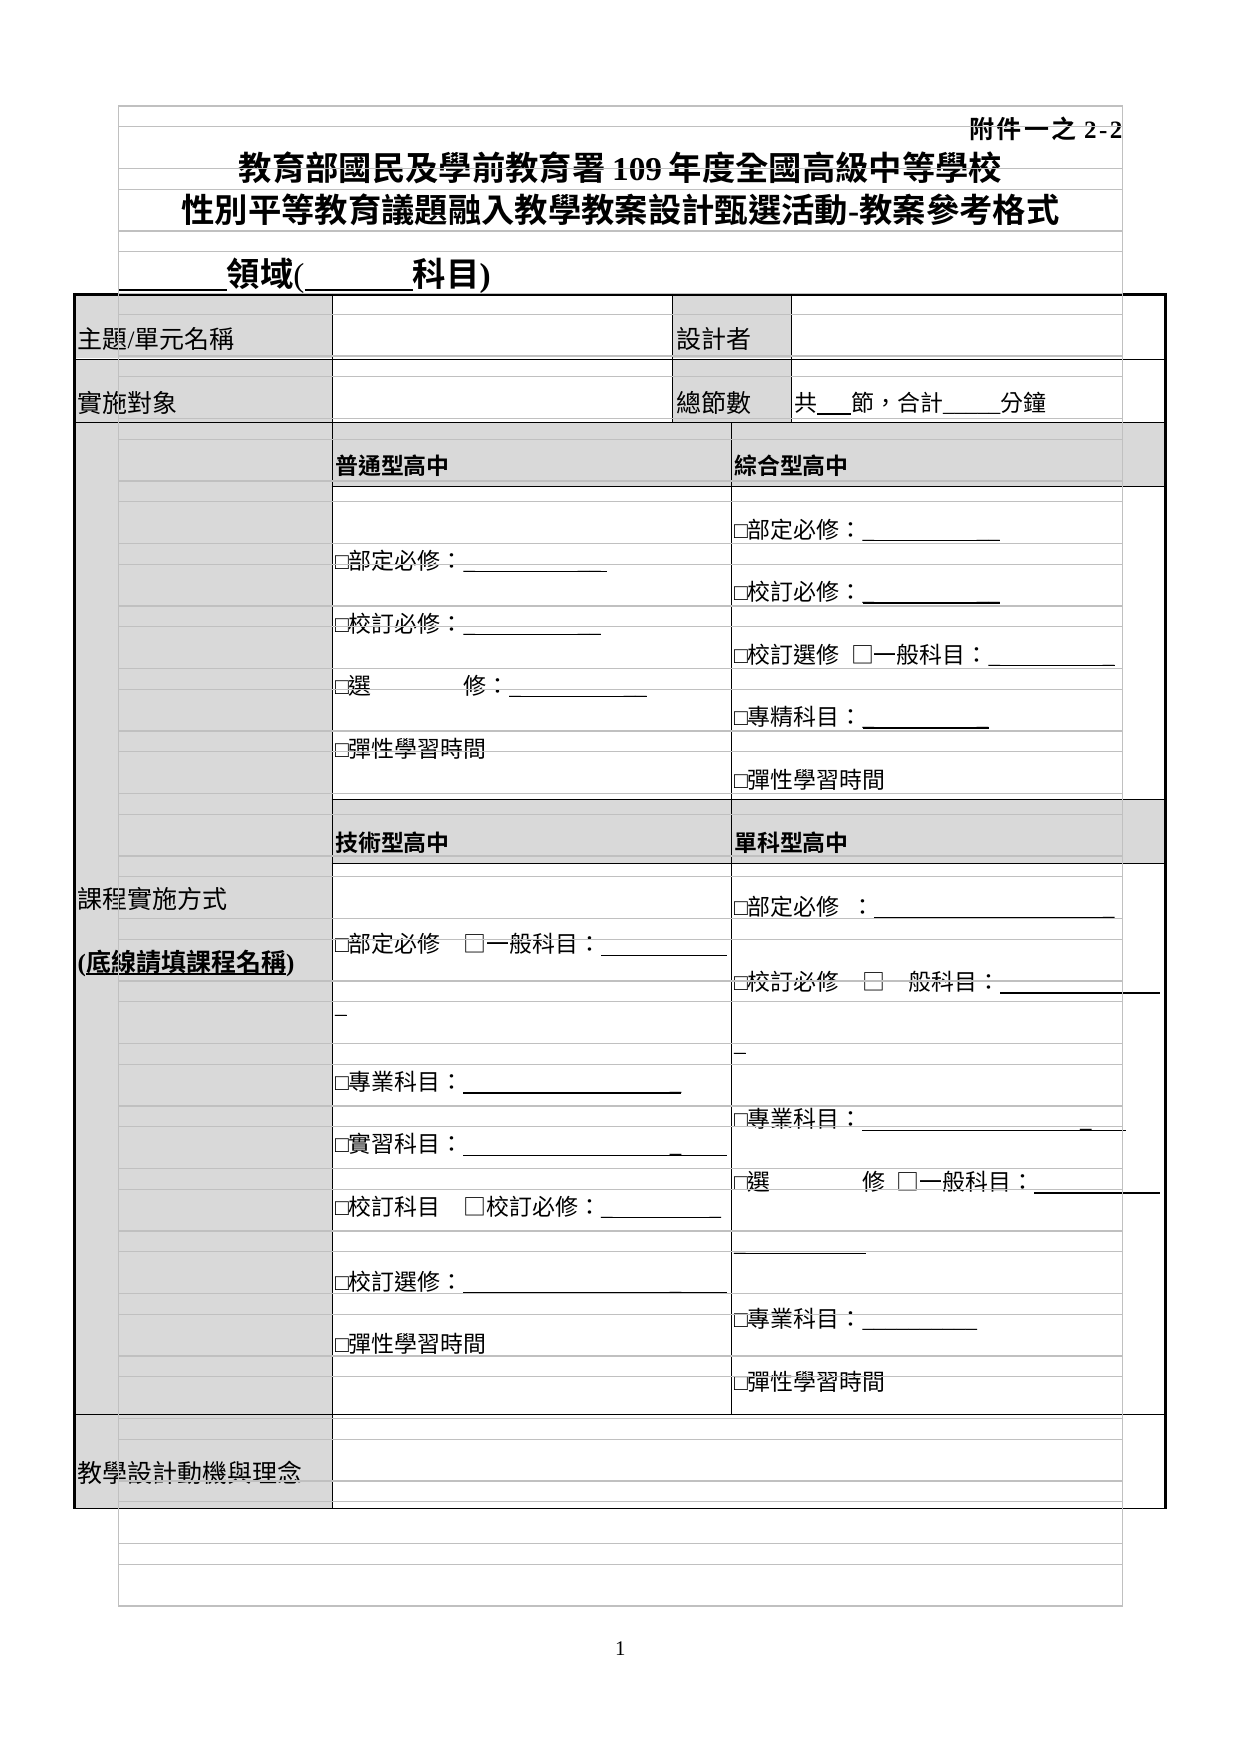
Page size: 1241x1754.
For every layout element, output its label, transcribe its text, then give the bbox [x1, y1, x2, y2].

table_cell □部定必修 ： _ □校訂必修 □一般科目： _ □專業科目： _ □選 修 □一般科目： _ □專業科目：__________ □彈性學習時間 [732, 1232, 1122, 1251]
table_cell 課程實施方式 (底線請填課程名稱) [119, 607, 332, 626]
table_header [333, 296, 672, 314]
table_cell □部定必修 ： _ □校訂必修 □一般科目： _ □專業科目： _ □選 修 □一般科目： _ □專業科目：__________ □彈性學習時間 [1123, 864, 1164, 1414]
table_header [673, 296, 791, 314]
table_cell [732, 794, 1122, 799]
table_cell 共 節，合計_____分鐘 [792, 377, 1122, 418]
table_cell 課程實施方式 (底線請填課程名稱) [119, 1315, 332, 1355]
table_cell □部定必修：_ __ □校訂必修：_ __ □選 修：_ __ □彈性學習時間 [333, 794, 731, 799]
table_cell 技術型高中 [333, 815, 731, 855]
table_cell 單科型高中 [732, 815, 1122, 855]
table_cell [333, 1440, 1122, 1480]
table_cell □部定必修 □一般科目： _ □專業科目： _ □實習科目： _ □校訂科目 □校訂必修：_ _ □校訂選修： _ □彈性學習時間 [333, 1357, 731, 1376]
table_cell 課程實施方式 (底線請填課程名稱) [119, 1169, 332, 1189]
table_header [1123, 296, 1164, 358]
text 領域( 科目) [119, 252, 1122, 293]
table_cell 課程實施方式 (底線請填課程名稱) [119, 857, 332, 876]
table_cell 課程實施方式 (底線請填課程名稱) [119, 1232, 332, 1251]
table_cell 課程實施方式 (底線請填課程名稱) [119, 1252, 332, 1293]
table_cell □部定必修 □一般科目： _ □專業科目： _ □實習科目： _ □校訂科目 □校訂必修：_ _ □校訂選修： _ □彈性學習時間 [333, 982, 731, 1001]
table_cell [732, 857, 1122, 863]
table_cell □部定必修 □一般科目： _ □專業科目： _ □實習科目： _ □校訂科目 □校訂必修：_ _ □校訂選修： _ □彈性學習時間 [333, 1315, 731, 1355]
table_cell □部定必修：_ __ □校訂必修：_ __ □選 修：_ __ □彈性學習時間 [333, 752, 731, 793]
table_cell □部定必修 □一般科目： _ □專業科目： _ □實習科目： _ □校訂科目 □校訂必修：_ _ □校訂選修： _ □彈性學習時間 [333, 919, 731, 939]
table_cell □部定必修 □一般科目： _ □專業科目： _ □實習科目： _ □校訂科目 □校訂必修：_ _ □校訂選修： _ □彈性學習時間 [333, 1065, 731, 1105]
table_cell □專精科目：_ _ [732, 690, 1122, 730]
table_cell □部定必修：_ __ □校訂必修：_ __ □選 修：_ __ □彈性學習時間 [333, 690, 731, 730]
table_cell 課程實施方式 (底線請填課程名稱) [119, 627, 332, 668]
table_header 設計者 [673, 315, 791, 355]
table_cell 實施對象 [119, 360, 332, 376]
text [119, 232, 1122, 251]
table_cell □部定必修 □一般科目： _ □專業科目： _ □實習科目： _ □校訂科目 □校訂必修：_ _ □校訂選修： _ □彈性學習時間 [333, 1252, 731, 1293]
table_cell 課程實施方式 (底線請填課程名稱) [119, 565, 332, 605]
table_cell [732, 482, 1122, 486]
table_cell [333, 1482, 1122, 1501]
text 教育部國民及學前教育署109年度全國高級中等學校 [119, 147, 1122, 168]
table_cell □部定必修：_ __ □校訂必修：_ __ □選 修：_ __ □彈性學習時間 [333, 627, 731, 668]
table_cell 課程實施方式 (底線請填課程名稱) [119, 423, 332, 439]
table_cell [333, 377, 672, 418]
table_cell 教學設計動機與理念 [76, 1415, 118, 1508]
table_cell [1123, 800, 1164, 863]
table_header 主題/單元名稱 [119, 315, 332, 355]
table_cell 教學設計動機與理念 [119, 1419, 332, 1439]
table_cell □部定必修 ： _ □校訂必修 □一般科目： _ □專業科目： _ □選 修 □一般科目： _ □專業科目：__________ □彈性學習時間 [732, 1252, 1122, 1293]
table_cell [1123, 423, 1164, 486]
table_cell 課程實施方式 (底線請填課程名稱) [119, 732, 332, 751]
table_cell □部定必修 □一般科目： _ □專業科目： _ □實習科目： _ □校訂科目 □校訂必修：_ _ □校訂選修： _ □彈性學習時間 [333, 1002, 731, 1043]
table_cell 課程實施方式 (底線請填課程名稱) [119, 752, 332, 793]
text 性別平等教育議題融入教學教案設計甄選活動-教案參考格式 [119, 190, 1122, 230]
table_header [792, 296, 1122, 314]
table_cell 教學設計動機與理念 [119, 1502, 332, 1508]
table_cell 總節數 [673, 377, 791, 418]
table_header [792, 315, 1122, 355]
table_cell 教學設計動機與理念 [119, 1482, 332, 1501]
table_cell 課程實施方式 (底線請填課程名稱) [119, 1127, 332, 1168]
table_cell [732, 423, 1122, 439]
table_cell □部定必修：_ __ □校訂必修：_ __ □選 修：_ __ □彈性學習時間 [333, 487, 731, 501]
table_cell [1123, 360, 1164, 422]
table_cell □部定必修 ： _ □校訂必修 □一般科目： _ □專業科目： _ □選 修 □一般科目： _ □專業科目：__________ □彈性學習時間 [732, 1169, 1122, 1189]
table_cell 課程實施方式 (底線請填課程名稱) [76, 423, 118, 1414]
table_cell [792, 360, 1122, 376]
table_cell [1123, 487, 1164, 799]
table_cell □部定必修 ： _ □校訂必修 □一般科目： _ □專業科目： _ □選 修 □一般科目： _ □專業科目：__________ □彈性學習時間 [732, 864, 1122, 876]
table_cell □部定必修 ： _ □校訂必修 □一般科目： _ □專業科目： _ □選 修 □一般科目： _ □專業科目：__________ □彈性學習時間 [732, 877, 1122, 918]
table_cell □部定必修 □一般科目： _ □專業科目： _ □實習科目： _ □校訂科目 □校訂必修：_ _ □校訂選修： _ □彈性學習時間 [333, 864, 731, 876]
table_cell □部定必修 ： _ □校訂必修 □一般科目： _ □專業科目： _ □選 修 □一般科目： _ □專業科目：__________ □彈性學習時間 [732, 982, 1122, 1001]
table_cell 課程實施方式 (底線請填課程名稱) [119, 794, 332, 814]
table_cell 課程實施方式 (底線請填課程名稱) [119, 940, 332, 980]
table_cell [333, 857, 731, 863]
table_cell 課程實施方式 (底線請填課程名稱) [119, 1044, 332, 1064]
table_cell 綜合型高中 [732, 440, 1122, 480]
table_cell □部定必修：_ __ □校訂必修：_ __ □選 修：_ __ □彈性學習時間 [333, 607, 731, 626]
table_cell □部定必修 □一般科目： _ □專業科目： _ □實習科目： _ □校訂科目 □校訂必修：_ _ □校訂選修： _ □彈性學習時間 [333, 1127, 731, 1168]
table_cell [333, 1419, 1122, 1439]
table_cell □部定必修：_ __ [732, 502, 1122, 543]
table_cell [732, 607, 1122, 626]
table_header 主題/單元名稱 [76, 296, 118, 358]
table_cell [333, 423, 731, 439]
table_cell 教學設計動機與理念 [119, 1440, 332, 1480]
table_cell 課程實施方式 (底線請填課程名稱) [119, 669, 332, 689]
table_cell 課程實施方式 (底線請填課程名稱) [119, 1377, 332, 1414]
text 附件一之2-2 [119, 127, 1122, 147]
table_cell □校訂選修 □一般科目：_ _ [732, 627, 1122, 668]
table_cell □部定必修：_ __ □校訂必修：_ __ □選 修：_ __ □彈性學習時間 [333, 502, 731, 543]
table_header [333, 315, 672, 355]
table_cell [732, 732, 1122, 751]
table_cell □部定必修 ： _ □校訂必修 □一般科目： _ □專業科目： _ □選 修 □一般科目： _ □專業科目：__________ □彈性學習時間 [732, 1107, 1122, 1126]
table_cell 實施對象 [119, 377, 332, 418]
table_cell □部定必修 □一般科目： _ □專業科目： _ □實習科目： _ □校訂科目 □校訂必修：_ _ □校訂選修： _ □彈性學習時間 [333, 1232, 731, 1251]
table_cell 課程實施方式 (底線請填課程名稱) [119, 1190, 332, 1230]
table_cell [333, 1502, 1122, 1508]
table_cell 課程實施方式 (底線請填課程名稱) [119, 815, 332, 855]
table_cell 課程實施方式 (底線請填課程名稱) [119, 482, 332, 501]
table_cell □部定必修 □一般科目： _ □專業科目： _ □實習科目： _ □校訂科目 □校訂必修：_ _ □校訂選修： _ □彈性學習時間 [333, 877, 731, 918]
table_cell [732, 487, 1122, 501]
table_cell 實施對象 [76, 360, 118, 422]
table_cell □部定必修 ： _ □校訂必修 □一般科目： _ □專業科目： _ □選 修 □一般科目： _ □專業科目：__________ □彈性學習時間 [732, 1377, 1122, 1414]
table_cell □部定必修 □一般科目： _ □專業科目： _ □實習科目： _ □校訂科目 □校訂必修：_ _ □校訂選修： _ □彈性學習時間 [333, 1190, 731, 1230]
table_cell □部定必修 ： _ □校訂必修 □一般科目： _ □專業科目： _ □選 修 □一般科目： _ □專業科目：__________ □彈性學習時間 [732, 1294, 1122, 1314]
text 教育部國民及學前教育署109年度全國高級中等學校 [119, 169, 1122, 189]
table_cell [1123, 1415, 1164, 1508]
table_cell 課程實施方式 (底線請填課程名稱) [119, 1065, 332, 1105]
table_cell [673, 360, 791, 376]
table_cell 課程實施方式 (底線請填課程名稱) [119, 919, 332, 939]
table_header 主題/單元名稱 [119, 296, 332, 314]
table_cell □部定必修 □一般科目： _ □專業科目： _ □實習科目： _ □校訂科目 □校訂必修：_ _ □校訂選修： _ □彈性學習時間 [333, 1294, 731, 1314]
table_cell □部定必修 □一般科目： _ □專業科目： _ □實習科目： _ □校訂科目 □校訂必修：_ _ □校訂選修： _ □彈性學習時間 [333, 1044, 731, 1064]
table_cell □部定必修：_ __ □校訂必修：_ __ □選 修：_ __ □彈性學習時間 [333, 732, 731, 751]
table_cell □部定必修 ： _ □校訂必修 □一般科目： _ □專業科目： _ □選 修 □一般科目： _ □專業科目：__________ □彈性學習時間 [732, 1190, 1122, 1230]
table_cell [333, 360, 672, 376]
text 附件一之2-2 [119, 107, 1122, 126]
table_cell □部定必修 ： _ □校訂必修 □一般科目： _ □專業科目： _ □選 修 □一般科目： _ □專業科目：__________ □彈性學習時間 [732, 940, 1122, 980]
table_cell [732, 669, 1122, 689]
table_cell [732, 800, 1122, 814]
table_cell 課程實施方式 (底線請填課程名稱) [119, 690, 332, 730]
table_cell □部定必修 ： _ □校訂必修 □一般科目： _ □專業科目： _ □選 修 □一般科目： _ □專業科目：__________ □彈性學習時間 [732, 1044, 1122, 1064]
table_cell □部定必修：_ __ □校訂必修：_ __ □選 修：_ __ □彈性學習時間 [333, 544, 731, 564]
table_cell □校訂必修：_ __ [732, 565, 1122, 605]
table_cell 課程實施方式 (底線請填課程名稱) [119, 544, 332, 564]
table_cell 課程實施方式 (底線請填課程名稱) [119, 1002, 332, 1043]
table_cell □部定必修 ： _ □校訂必修 □一般科目： _ □專業科目： _ □選 修 □一般科目： _ □專業科目：__________ □彈性學習時間 [732, 919, 1122, 939]
table_cell 課程實施方式 (底線請填課程名稱) [119, 877, 332, 918]
table_cell □部定必修 □一般科目： _ □專業科目： _ □實習科目： _ □校訂科目 □校訂必修：_ _ □校訂選修： _ □彈性學習時間 [333, 1107, 731, 1126]
table_cell □部定必修 ： _ □校訂必修 □一般科目： _ □專業科目： _ □選 修 □一般科目： _ □專業科目：__________ □彈性學習時間 [732, 1002, 1122, 1043]
table_cell □部定必修：_ __ □校訂必修：_ __ □選 修：_ __ □彈性學習時間 [333, 565, 731, 605]
table_cell □部定必修 □一般科目： _ □專業科目： _ □實習科目： _ □校訂科目 □校訂必修：_ _ □校訂選修： _ □彈性學習時間 [333, 1377, 731, 1414]
table_cell □部定必修 □一般科目： _ □專業科目： _ □實習科目： _ □校訂科目 □校訂必修：_ _ □校訂選修： _ □彈性學習時間 [333, 940, 731, 980]
table_cell □部定必修 ： _ □校訂必修 □一般科目： _ □專業科目： _ □選 修 □一般科目： _ □專業科目：__________ □彈性學習時間 [732, 1357, 1122, 1376]
table_cell □部定必修：_ __ □校訂必修：_ __ □選 修：_ __ □彈性學習時間 [333, 669, 731, 689]
table_cell 課程實施方式 (底線請填課程名稱) [119, 440, 332, 480]
table_cell □部定必修 □一般科目： _ □專業科目： _ □實習科目： _ □校訂科目 □校訂必修：_ _ □校訂選修： _ □彈性學習時間 [333, 1169, 731, 1189]
table_cell □部定必修 ： _ □校訂必修 □一般科目： _ □專業科目： _ □選 修 □一般科目： _ □專業科目：__________ □彈性學習時間 [732, 1065, 1122, 1105]
table_cell 課程實施方式 (底線請填課程名稱) [119, 1294, 332, 1314]
table_cell □部定必修 ： _ □校訂必修 □一般科目： _ □專業科目： _ □選 修 □一般科目： _ □專業科目：__________ □彈性學習時間 [732, 1127, 1122, 1168]
table_cell [333, 800, 731, 814]
table_cell 普通型高中 [333, 440, 731, 480]
table_cell 課程實施方式 (底線請填課程名稱) [119, 982, 332, 1001]
table_cell 課程實施方式 (底線請填課程名稱) [119, 1107, 332, 1126]
table_cell [333, 482, 731, 486]
table_cell 課程實施方式 (底線請填課程名稱) [119, 502, 332, 543]
table_cell □部定必修 ： _ □校訂必修 □一般科目： _ □專業科目： _ □選 修 □一般科目： _ □專業科目：__________ □彈性學習時間 [732, 1315, 1122, 1355]
table_cell □彈性學習時間 [732, 752, 1122, 793]
table_cell 課程實施方式 (底線請填課程名稱) [119, 1357, 332, 1376]
table_cell [732, 544, 1122, 564]
